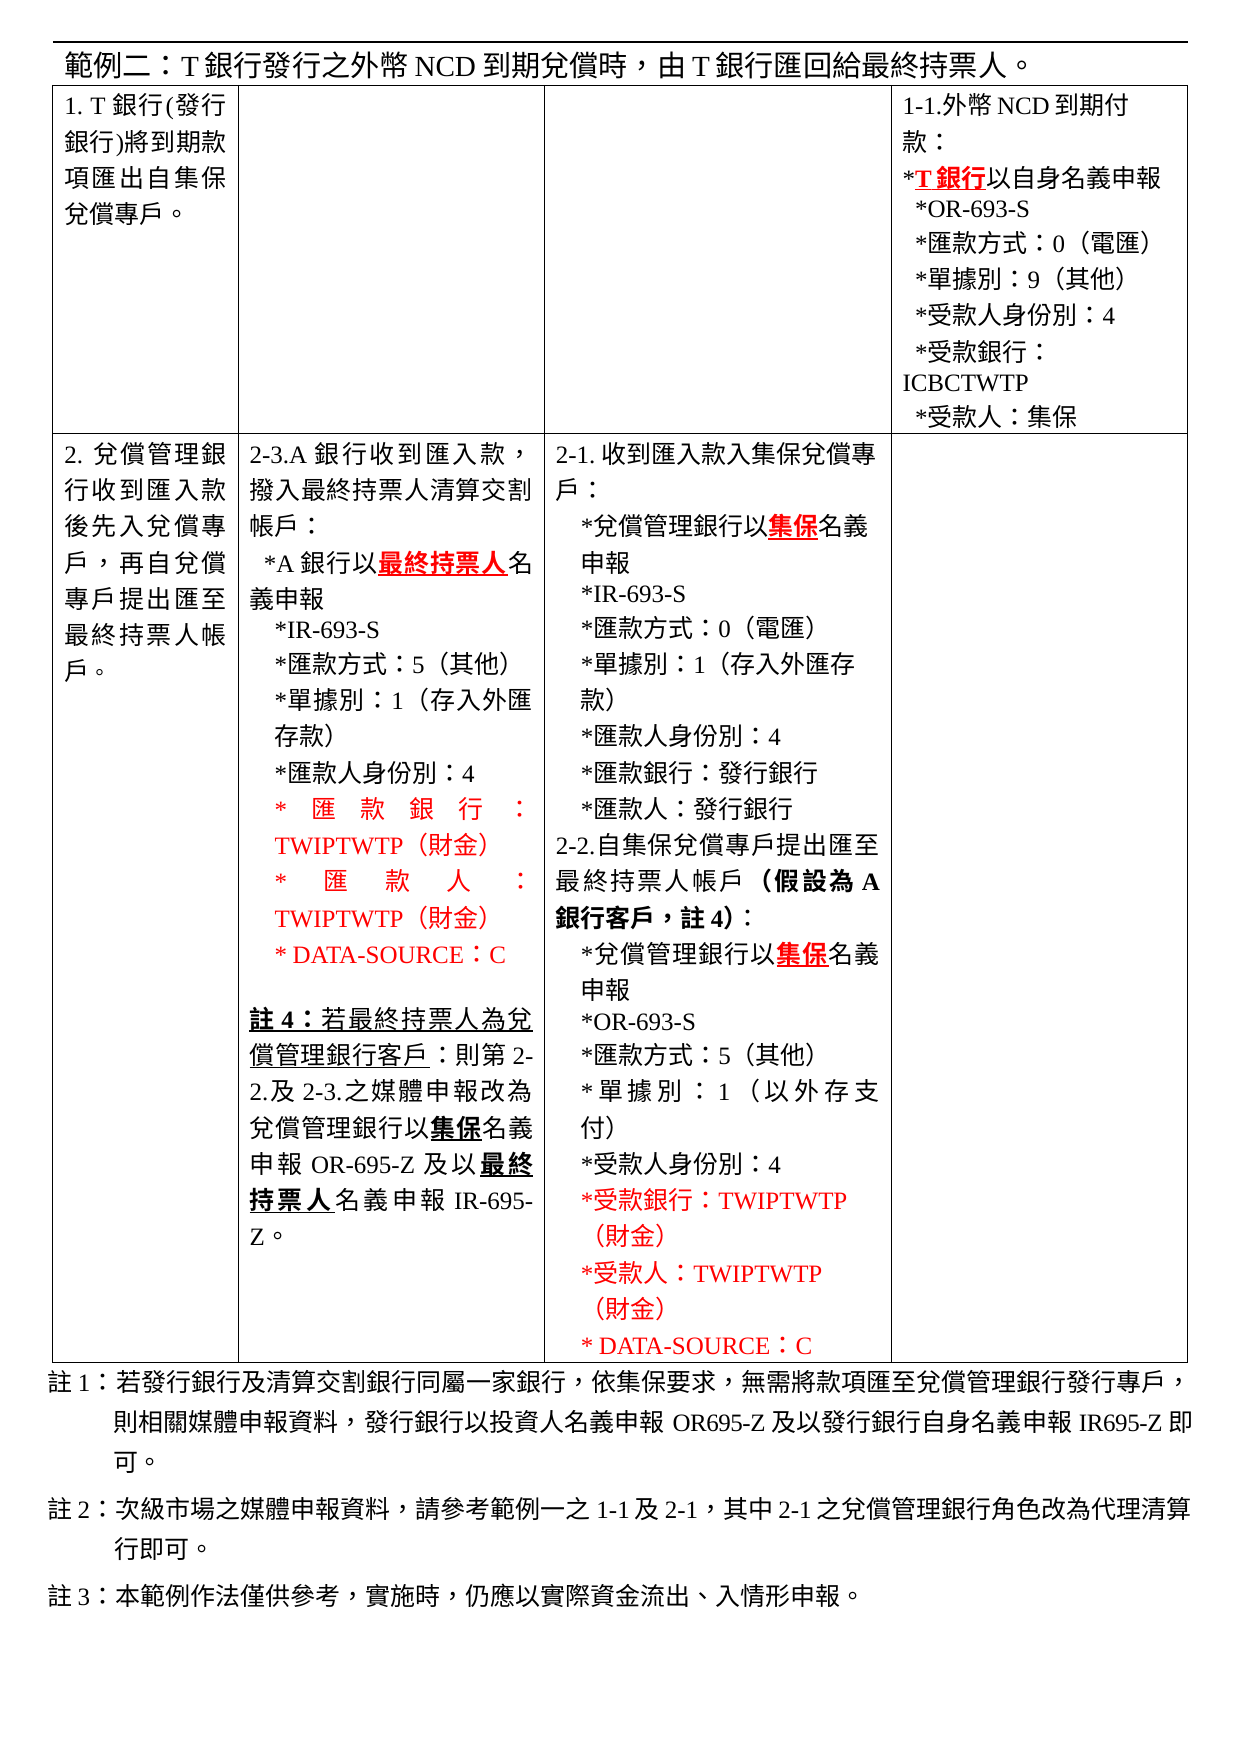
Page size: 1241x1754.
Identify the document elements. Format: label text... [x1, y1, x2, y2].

table_cell 1. T銀行(發行銀行)將到期款項匯出自集保兌償專戶。 [53, 86, 238, 433]
table_cell 1-1.外幣NCD到期付款： *T銀行以自身名義申報 *OR-693-S *匯款方式：0（電匯） *單據別：9（其他） *受款人身份別：4 *受款銀行：ICBCTWTP *受款人：集保 [892, 86, 1187, 433]
table_cell [545, 86, 891, 433]
table_cell [892, 434, 1187, 1362]
text 註1：若發行銀行及清算交割銀行同屬一家銀行，依集保要求，無需將款項匯至兌償管理銀行發行專戶，則相關媒體申報資料，發行銀行以投資人名義申報OR695-Z及以發行銀行自身名義申報IR695-Z即可。 [47, 1363, 1193, 1479]
table_cell 2-1. 收到匯入款入集保兌償專戶： *兌償管理銀行以集保名義申報 *IR-693-S *匯款方式：0（電匯） *單據別：1（存入外匯存款） *匯款人身份別：4 *匯款銀行：發行銀行 *匯款人：發行銀行 2-2.自集保兌償專戶提出匯至最終持票人帳戶（假設為A銀行客戶，註4）： *兌償管理銀行以集保名義申報 *OR-693-S *匯款方式：5（其他） *單據別：1（以外存支付） *受款人身份別：4 *受款銀行：TWIPTWTP （財金） *受款人：TWIPTWTP （財金） * DATA-SOURCE：C [545, 434, 891, 1362]
text 註2：次級市場之媒體申報資料，請參考範例一之1-1及2-1，其中2-1之兌償管理銀行角色改為代理清算行即可。 [47, 1490, 1193, 1566]
table_cell 2-3.A銀行收到匯入款，撥入最終持票人清算交割帳戶： *A銀行以最終持票人名義申報 *IR-693-S *匯款方式：5（其他） *單據別：1（存入外匯存款） *匯款人身份別：4 *匯款銀行：TWIPTWTP（財金） *匯款人：TWIPTWTP（財金） * DATA-SOURCE：C 註4：若最終持票人為兌償管理銀行客戶：則第2-2.及2-3.之媒體申報改為兌償管理銀行以集保名義申報OR-695-Z及以最終持票人名義申報IR-695-Z。 [239, 434, 544, 1362]
text 註3：本範例作法僅供參考，實施時，仍應以實際資金流出、入情形申報。 [47, 1577, 1193, 1613]
table_cell 2. 兌償管理銀行收到匯入款後先入兌償專戶，再自兌償專戶提出匯至最終持票人帳戶。 [53, 434, 238, 1362]
table_cell [239, 86, 544, 433]
table_cell 範例二：T銀行發行之外幣NCD到期兌償時，由T銀行匯回給最終持票人。 [53, 43, 1187, 85]
